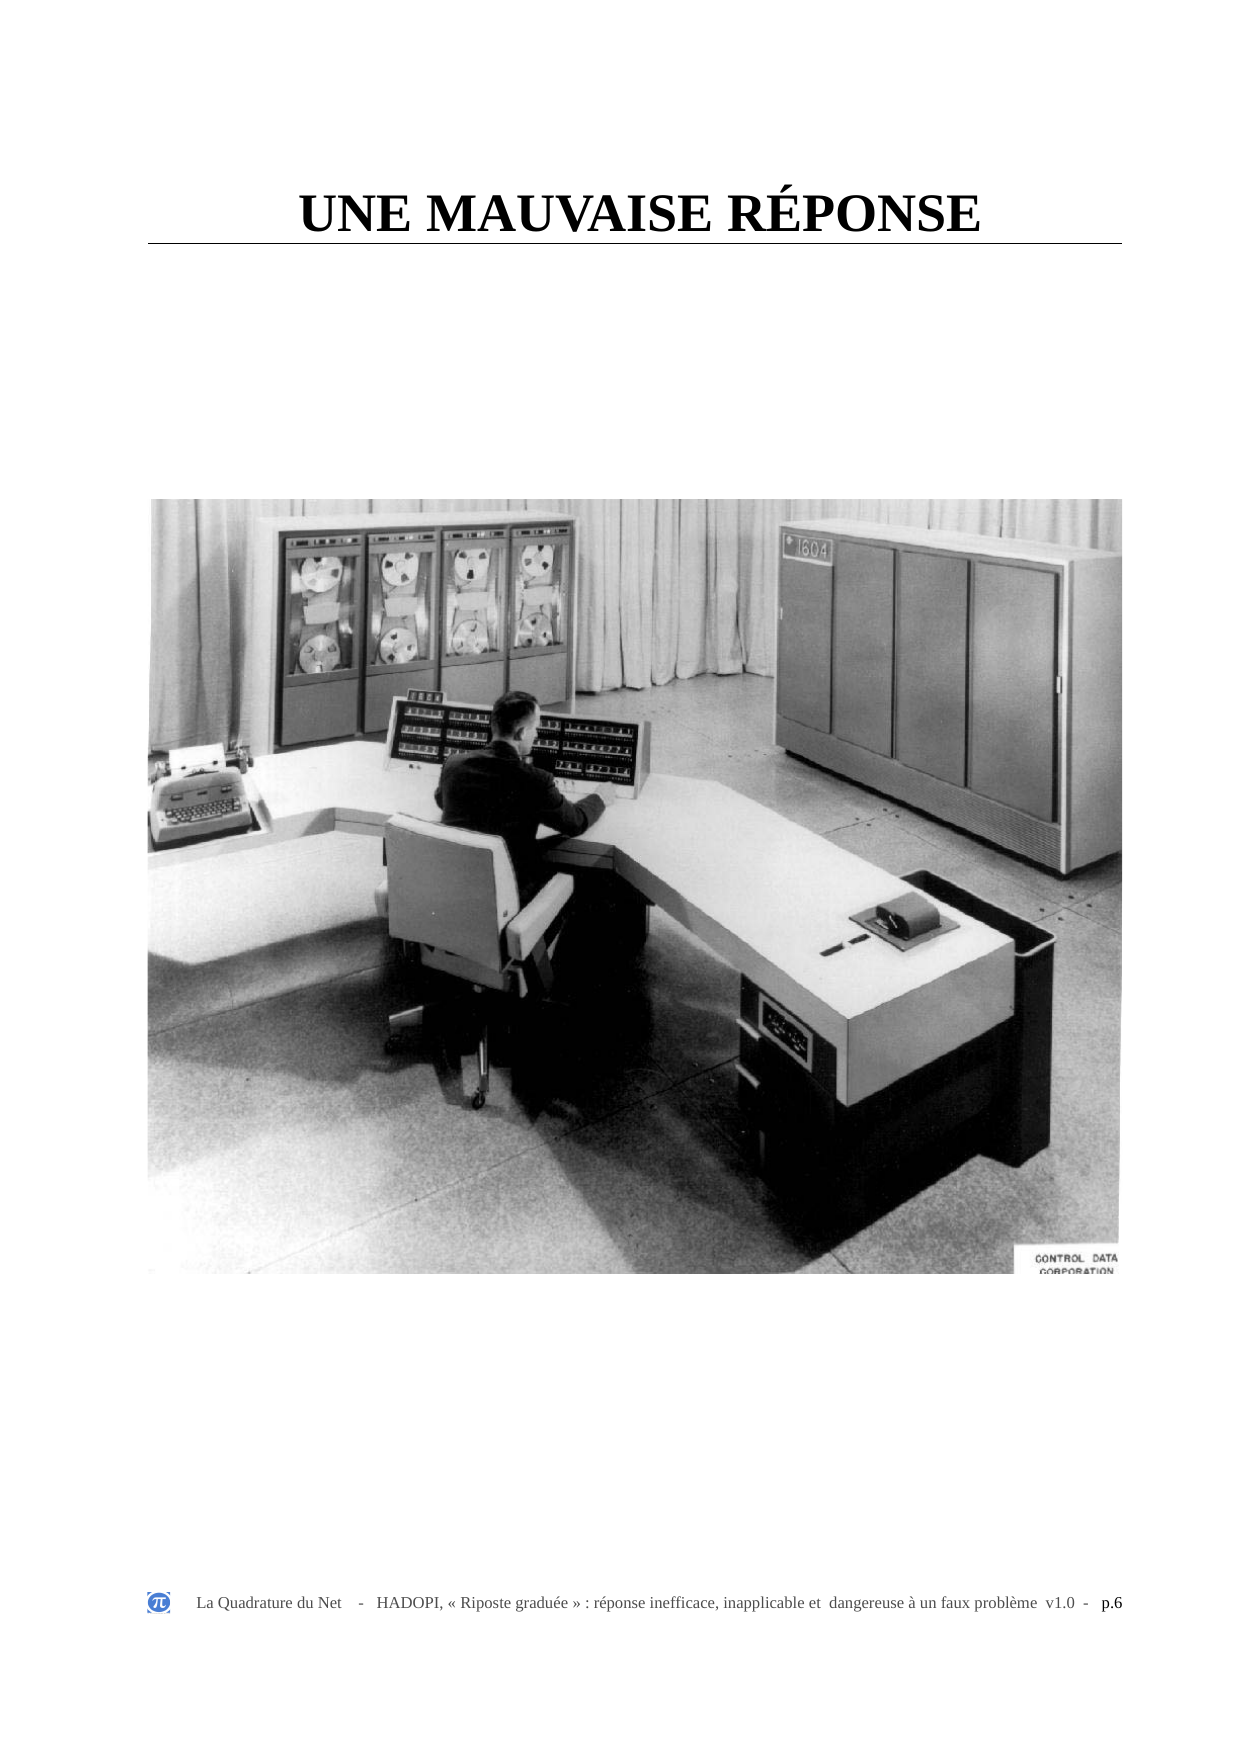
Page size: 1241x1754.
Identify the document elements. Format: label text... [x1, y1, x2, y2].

picture [147, 499, 1123, 1274]
subtitle UNE MAUVAISE RÉPONSE [148, 181, 1122, 243]
picture [147, 1592, 171, 1614]
